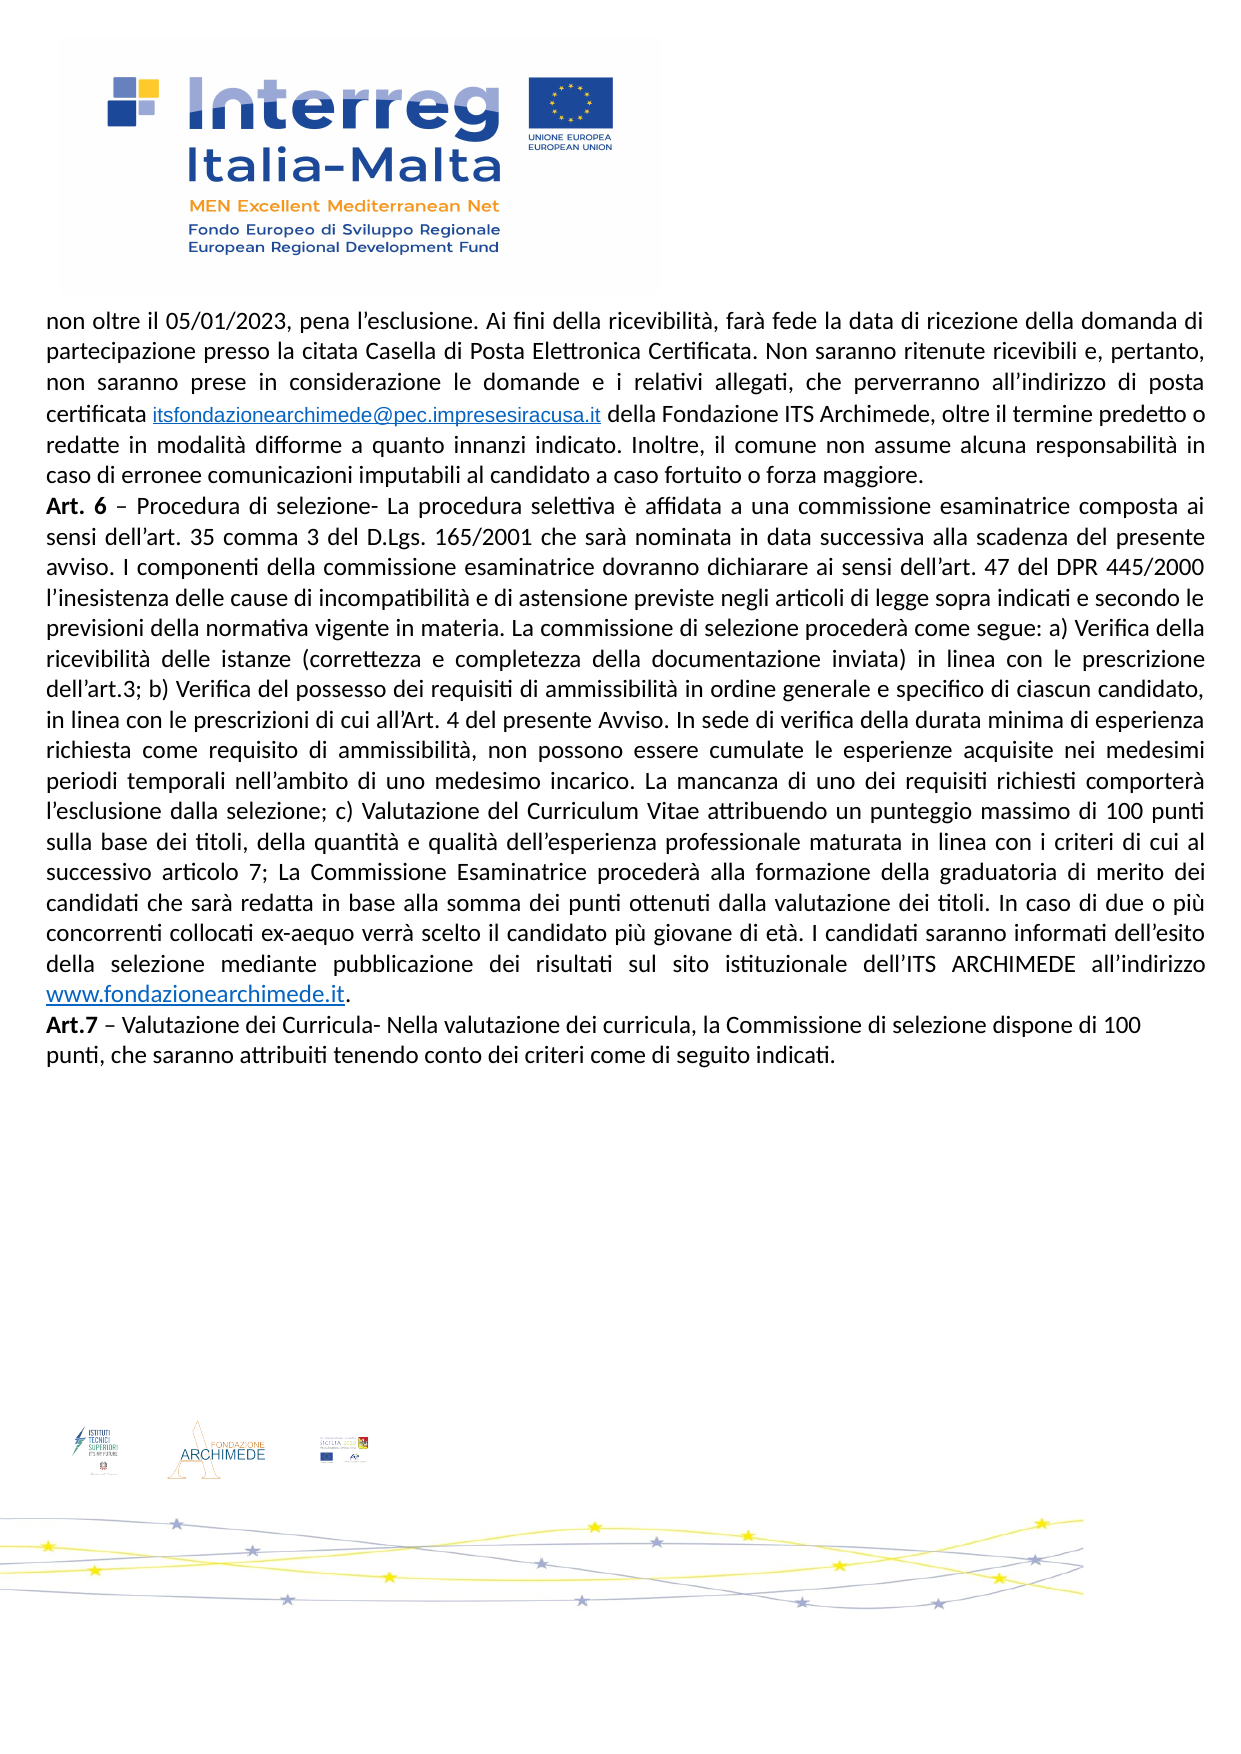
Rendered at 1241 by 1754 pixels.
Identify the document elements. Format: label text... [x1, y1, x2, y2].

text Art.7 – Valutazione dei Curricula- Nella valutazione dei curricula, la Commissione di selezione dispone di 100 punti, che saranno attribuiti tenendo conto dei criteri come di seguito indicati. [46, 1009, 1207, 1070]
text non oltre il 05/01/2023, pena l’esclusione. Ai fini della ricevibilità, farà fede la data di ricezione della domanda di partecipazione presso la citata Casella di Posta Elettronica Certificata. Non saranno ritenute ricevibili e, pertanto, non saranno prese in considerazione le domande e i relativi allegati, che perverranno all’indirizzo di posta certificata itsfondazionearchimede@pec.impresesiracusa.it della Fondazione ITS Archimede, oltre il termine predetto o redatte in modalità difforme a quanto innanzi indicato. Inoltre, il comune non assume alcuna responsabilità in caso di erronee comunicazioni imputabili al candidato a caso fortuito o forza maggiore. [46, 305, 1207, 490]
text Art. 6 – Procedura di selezione- La procedura selettiva è affidata a una commissione esaminatrice composta ai sensi dell’art. 35 comma 3 del D.Lgs. 165/2001 che sarà nominata in data successiva alla scadenza del presente avviso. I componenti della commissione esaminatrice dovranno dichiarare ai sensi dell’art. 47 del DPR 445/2000 l’inesistenza delle cause di incompatibilità e di astensione previste negli articoli di legge sopra indicati e secondo le previsioni della normativa vigente in materia. La commissione di selezione procederà come segue: a) Verifica della ricevibilità delle istanze (correttezza e completezza della documentazione inviata) in linea con le prescrizione dell’art.3; b) Verifica del possesso dei requisiti di ammissibilità in ordine generale e specifico di ciascun candidato, in linea con le prescrizioni di cui all’Art. 4 del presente Avviso. In sede di verifica della durata minima di esperienza richiesta come requisito di ammissibilità, non possono essere cumulate le esperienze acquisite nei medesimi periodi temporali nell’ambito di uno medesimo incarico. La mancanza di uno dei requisiti richiesti comporterà l’esclusione dalla selezione; c) Valutazione del Curriculum Vitae attribuendo un punteggio massimo di 100 punti sulla base dei titoli, della quantità e qualità dell’esperienza professionale maturata in linea con i criteri di cui al successivo articolo 7; La Commissione Esaminatrice procederà alla formazione della graduatoria di merito dei candidati che sarà redatta in base alla somma dei punti ottenuti dalla valutazione dei titoli. In caso di due o più concorrenti collocati ex-aequo verrà scelto il candidato più giovane di età. I candidati saranno informati dell’esito della selezione mediante pubblicazione dei risultati sul sito istituzionale dell’ITS ARCHIMEDE all’indirizzo www.fondazionearchimede.it. [46, 490, 1207, 1009]
